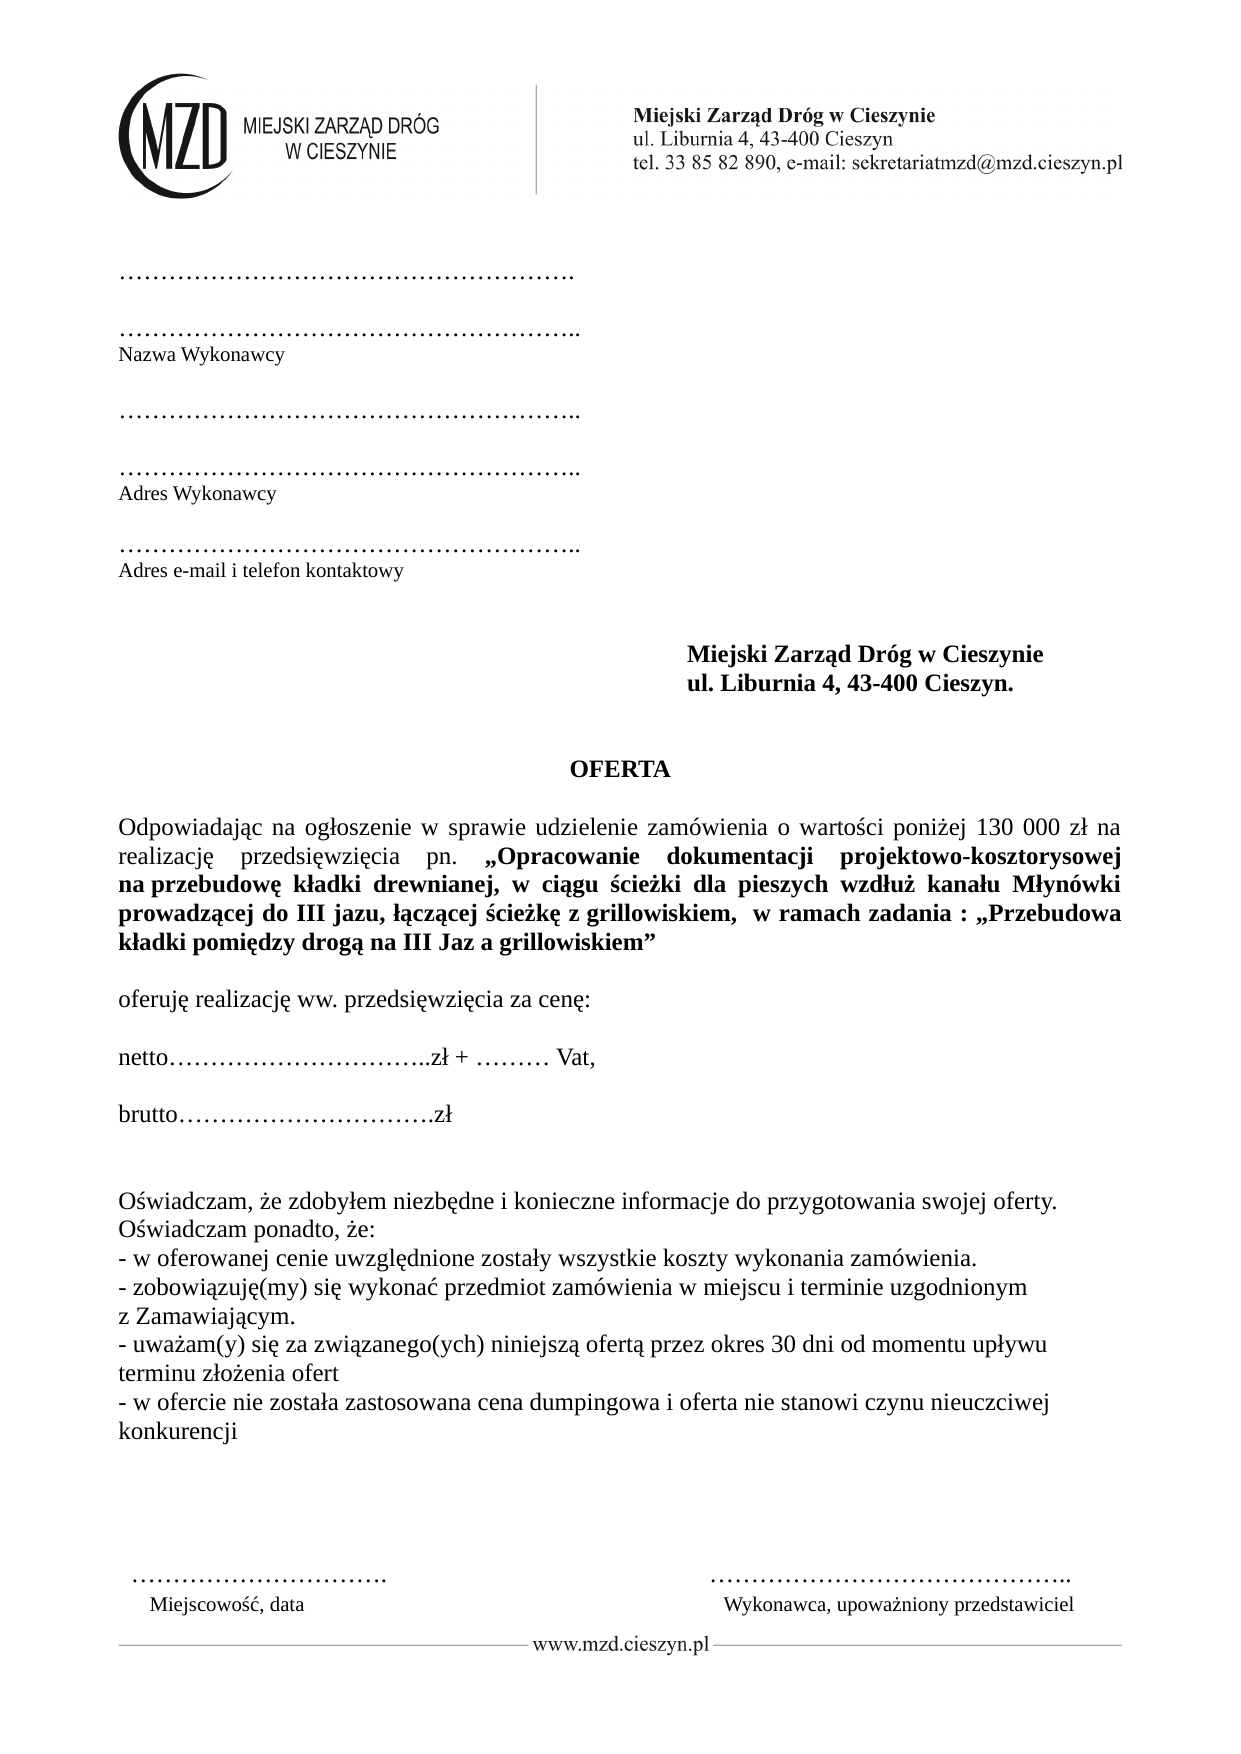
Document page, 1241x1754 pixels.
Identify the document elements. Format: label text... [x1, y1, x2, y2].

text …………………………. …………………………………….. [118, 1559, 1122, 1588]
text - w ofercie nie została zastosowana cena dumpingowa i oferta nie stanowi czynu nieuczciwej konkurencji [118, 1387, 1122, 1444]
text - w oferowanej cenie uwzględnione zostały wszystkie koszty wykonania zamówienia. [118, 1243, 1122, 1272]
text brutto………………………….zł [118, 1099, 1122, 1128]
text - uważam(y) się za związanego(ych) niniejszą ofertą przez okres 30 dni od momentu upływu terminu złożenia ofert [118, 1329, 1122, 1387]
text ………………………………………………. [118, 256, 1122, 284]
text Adres e-mail i telefon kontaktowy [118, 558, 1122, 582]
text Nazwa Wykonawcy [118, 342, 1122, 366]
text OFERTA [118, 754, 1122, 783]
text netto…………………………..zł + ……… Vat, [118, 1042, 1122, 1071]
text Oświadczam ponadto, że: [118, 1214, 1122, 1243]
text oferuję realizację ww. przedsięwzięcia za cenę: [118, 984, 1122, 1013]
text - zobowiązuję(my) się wykonać przedmiot zamówienia w miejscu i terminie uzgodnionym z Zamawiającym. [118, 1272, 1122, 1329]
text Miejscowość, data Wykonawca, upoważniony przedstawiciel [118, 1588, 1122, 1617]
text ……………………………………………….. [118, 395, 1122, 423]
text ……………………………………………….. [118, 313, 1122, 342]
text Oświadczam, że zdobyłem niezbędne i konieczne informacje do przygotowania swojej oferty. [118, 1186, 1122, 1214]
text ……………………………………………….. [118, 452, 1122, 481]
text Adres Wykonawcy [118, 481, 1122, 505]
text ul. Liburnia 4, 43-400 Cieszyn. [118, 668, 1122, 697]
text Odpowiadając na ogłoszenie w sprawie udzielenie zamówienia o wartości poniżej 130 000 zł na realizację przedsięwzięcia pn. „Opracowanie dokumentacji projektowo-kosztorysowej na przebudowę kładki drewnianej, w ciągu ścieżki dla pieszych wzdłuż kanału Młynówki prowadzącej do III jazu, łączącej ścieżkę z grillowiskiem, w ramach zadania : „Przebudowa kładki pomiędzy drogą na III Jaz a grillowiskiem” [118, 812, 1122, 956]
text Miejski Zarząd Dróg w Cieszynie [118, 639, 1122, 668]
text ……………………………………………….. [118, 529, 1122, 558]
